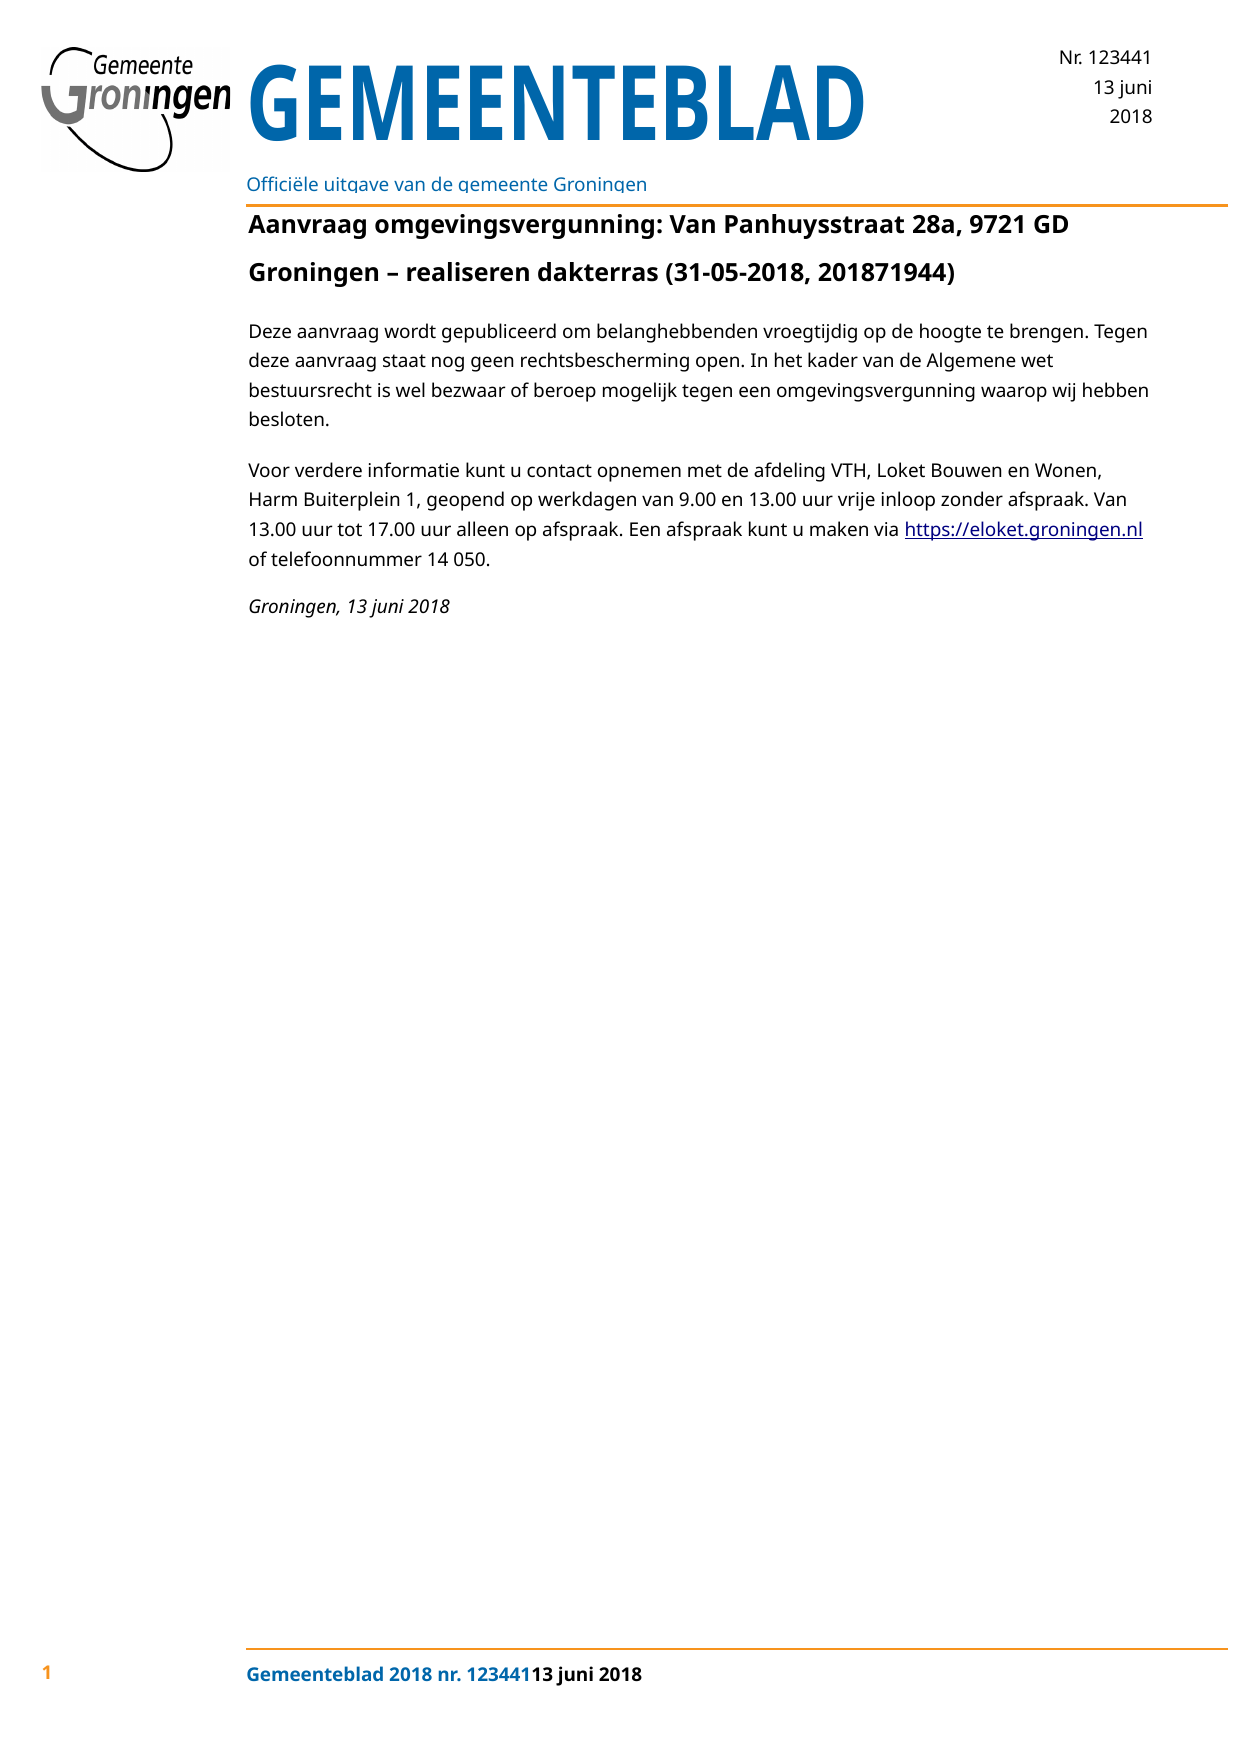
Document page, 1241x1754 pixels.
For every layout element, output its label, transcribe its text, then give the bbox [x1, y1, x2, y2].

text Deze aanvraag wordt gepubliceerd om belanghebbenden vroegtijdig op de hoogte te brengen. Tegen deze aanvraag staat nog geen rechtsbescherming open. In het kader van de Algemene wet bestuursrecht is wel bezwaar of beroep mogelijk tegen een omgevingsvergunning waarop wij hebben besloten. [248, 318, 1152, 432]
text Groningen, 13 juni 2018 [248, 594, 1152, 619]
picture [41, 47, 231, 172]
text Voor verdere informatie kunt u contact opnemen met de afdeling VTH, Loket Bouwen en Wonen, Harm Buiterplein 1, geopend op werkdagen van 9.00 en 13.00 uur vrije inloop zonder afspraak. Van 13.00 uur tot 17.00 uur alleen op afspraak. Een afspraak kunt u maken via https://eloket.groningen.nl of telefoonnummer 14 050. [248, 457, 1152, 572]
text Aanvraag omgevingsvergunning: Van Panhuysstraat 28a, 9721 GD Groningen – realiseren dakterras (31-05-2018, 201871944) [248, 207, 1152, 288]
